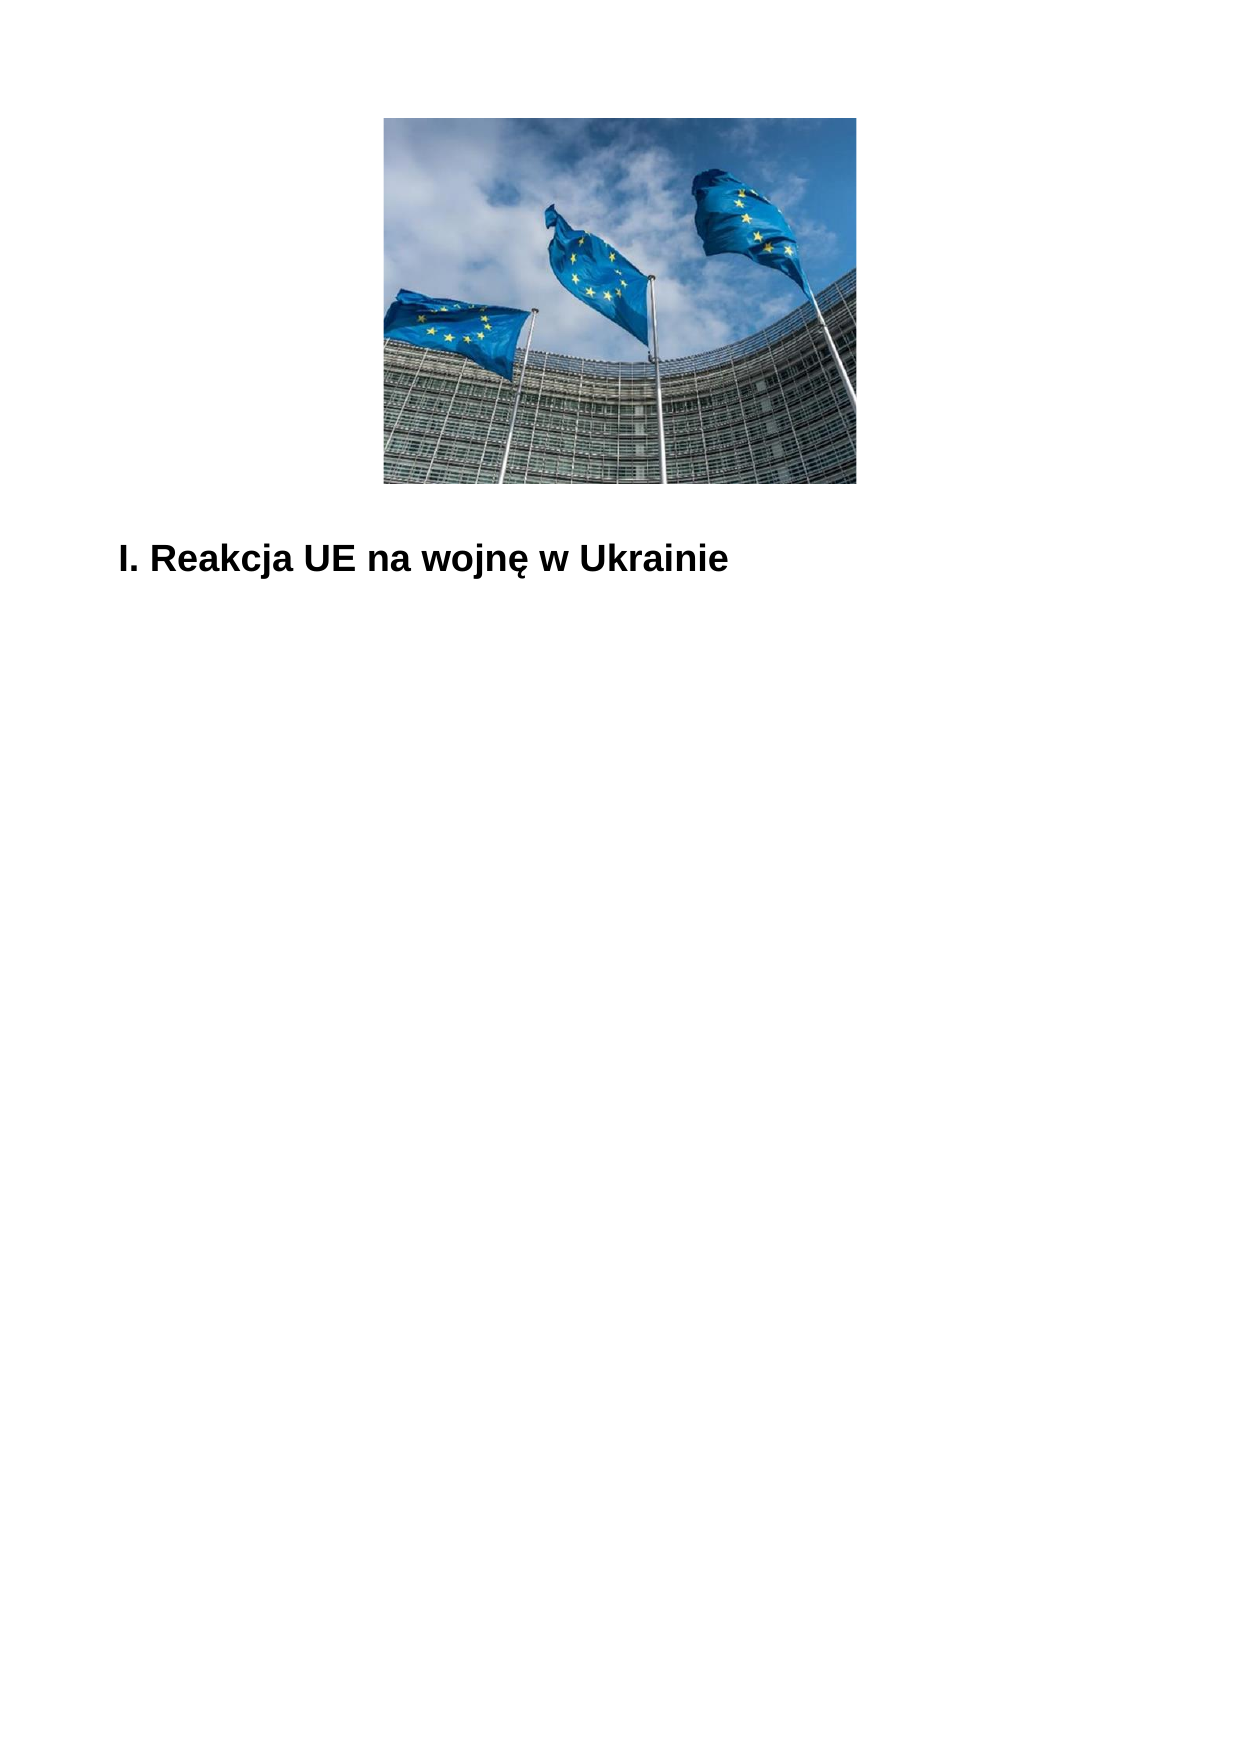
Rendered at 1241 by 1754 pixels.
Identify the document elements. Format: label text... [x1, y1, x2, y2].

subtitle I. Reakcja UE na wojnę w Ukrainie [118, 536, 1122, 580]
picture [383, 118, 857, 484]
